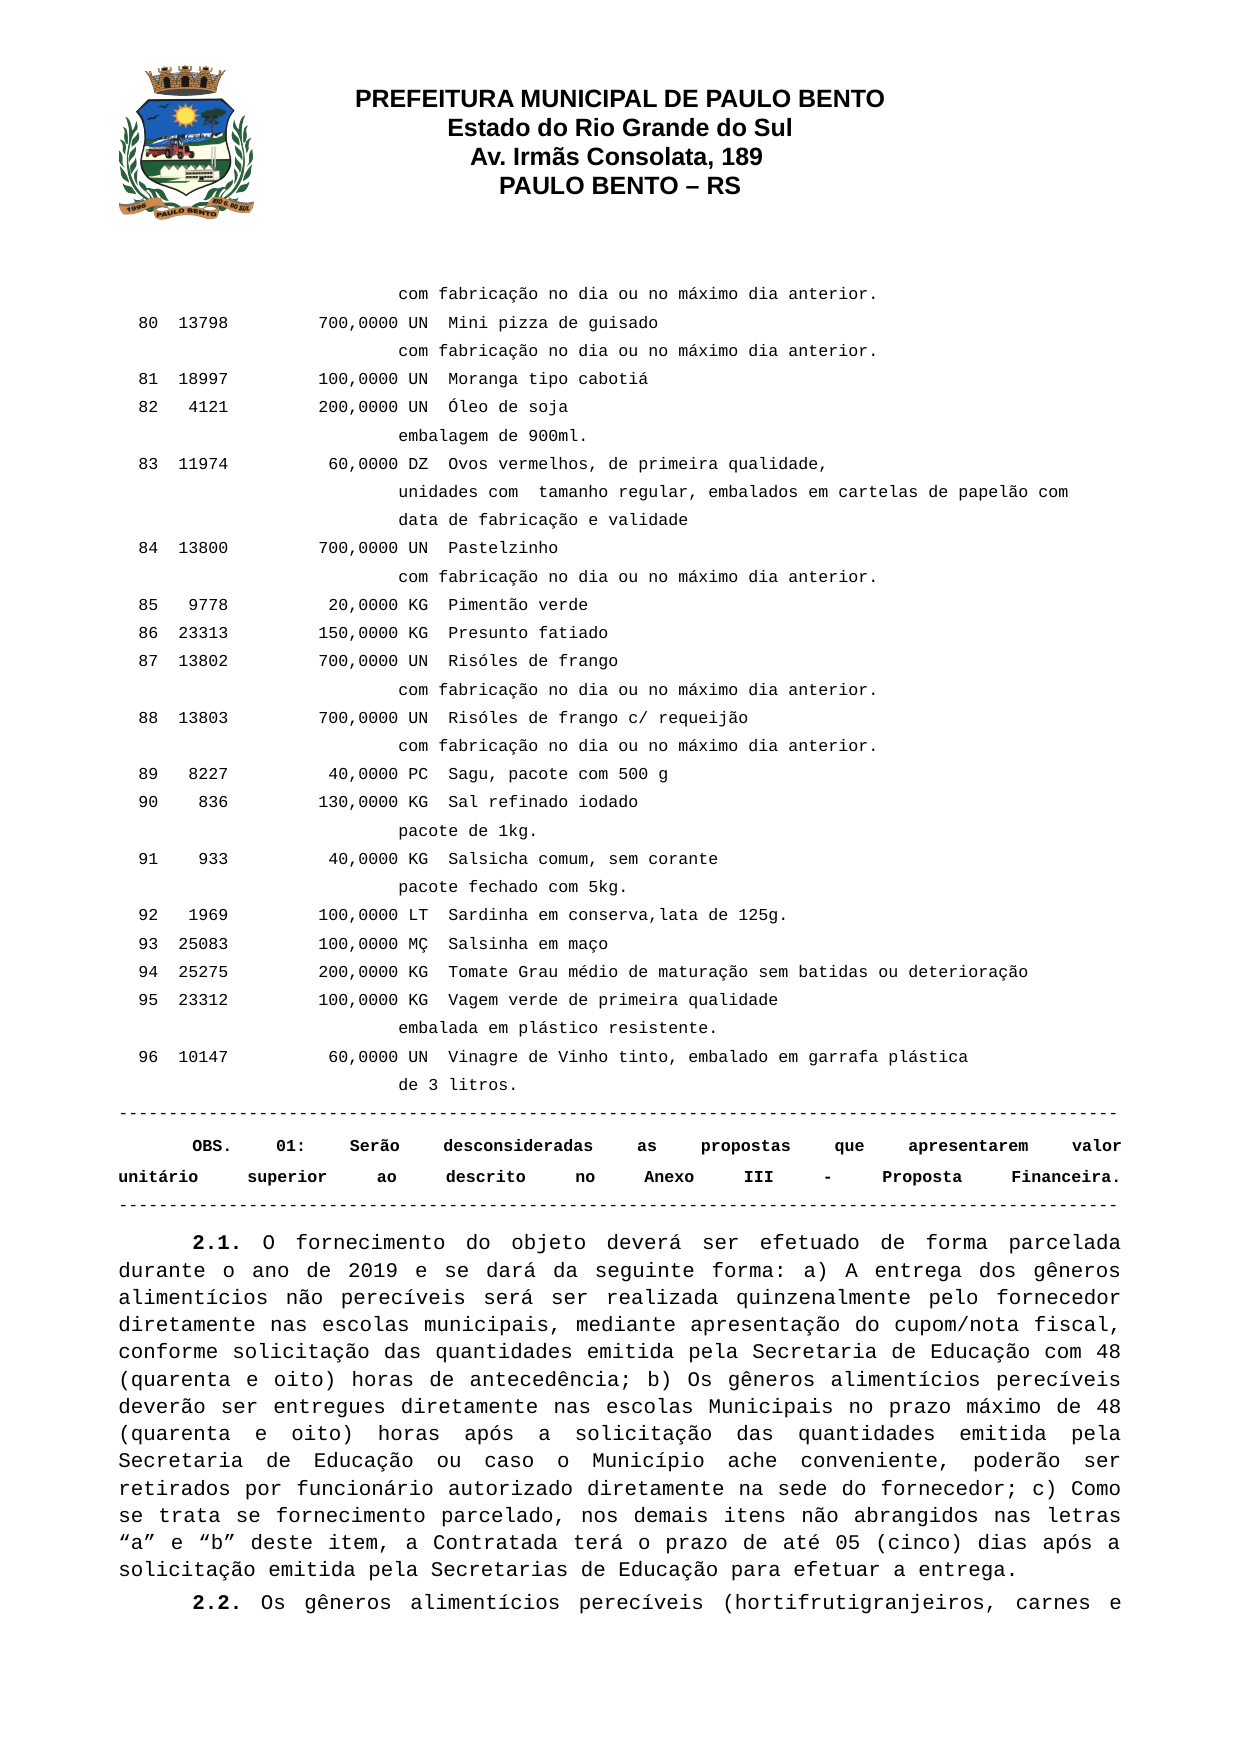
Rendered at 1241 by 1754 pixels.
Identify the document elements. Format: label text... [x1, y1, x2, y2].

text OBS. 01: Serão desconsideradas as propostas que apresentarem valor unitário superior ao descrito no Anexo III - Proposta Financeira. ---------------------------------------------------------------------------------------------------- [118, 1133, 1122, 1215]
text com fabricação no dia ou no máximo dia anterior. 80 13798 700,0000 UN Mini pizza de guisado com fabricação no dia ou no máximo dia anterior. 81 18997 100,0000 UN Moranga tipo cabotiá 82 4121 200,0000 UN Óleo de soja embalagem de 900ml. 83 11974 60,0000 DZ Ovos vermelhos, de primeira qualidade, unidades com tamanho regular, embalados em cartelas de papelão com data de fabricação e validade 84 13800 700,0000 UN Pastelzinho com fabricação no dia ou no máximo dia anterior. 85 9778 20,0000 KG Pimentão verde 86 23313 150,0000 KG Presunto fatiado 87 13802 700,0000 UN Risóles de frango com fabricação no dia ou no máximo dia anterior. 88 13803 700,0000 UN Risóles de frango c/ requeijão com fabricação no dia ou no máximo dia anterior. 89 8227 40,0000 PC Sagu, pacote com 500 g 90 836 130,0000 KG Sal refinado iodado pacote de 1kg. 91 933 40,0000 KG Salsicha comum, sem corante pacote fechado com 5kg. 92 1969 100,0000 LT Sardinha em conserva,lata de 125g. 93 25083 100,0000 MÇ Salsinha em maço 94 25275 200,0000 KG Tomate Grau médio de maturação sem batidas ou deterioração 95 23312 100,0000 KG Vagem verde de primeira qualidade embalada em plástico resistente. 96 10147 60,0000 UN Vinagre de Vinho tinto, embalado em garrafa plástica de 3 litros. ---------------------------------------------------------------------------------------------------- [118, 286, 1122, 1123]
picture [118, 65, 254, 220]
text 2.2. Os gêneros alimentícios perecíveis (hortifrutigranjeiros, carnes e [118, 1592, 1122, 1616]
text 2.1. O fornecimento do objeto deverá ser efetuado de forma parcelada durante o ano de 2019 e se dará da seguinte forma: a) A entrega dos gêneros alimentícios não perecíveis será ser realizada quinzenalmente pelo fornecedor diretamente nas escolas municipais, mediante apresentação do cupom/nota fiscal, conforme solicitação das quantidades emitida pela Secretaria de Educação com 48 (quarenta e oito) horas de antecedência; b) Os gêneros alimentícios perecíveis deverão ser entregues diretamente nas escolas Municipais no prazo máximo de 48 (quarenta e oito) horas após a solicitação das quantidades emitida pela Secretaria de Educação ou caso o Município ache conveniente, poderão ser retirados por funcionário autorizado diretamente na sede do fornecedor; c) Como se trata se fornecimento parcelado, nos demais itens não abrangidos nas letras “a” e “b” deste item, a Contratada terá o prazo de até 05 (cinco) dias após a solicitação emitida pela Secretarias de Educação para efetuar a entrega. [118, 1231, 1122, 1583]
